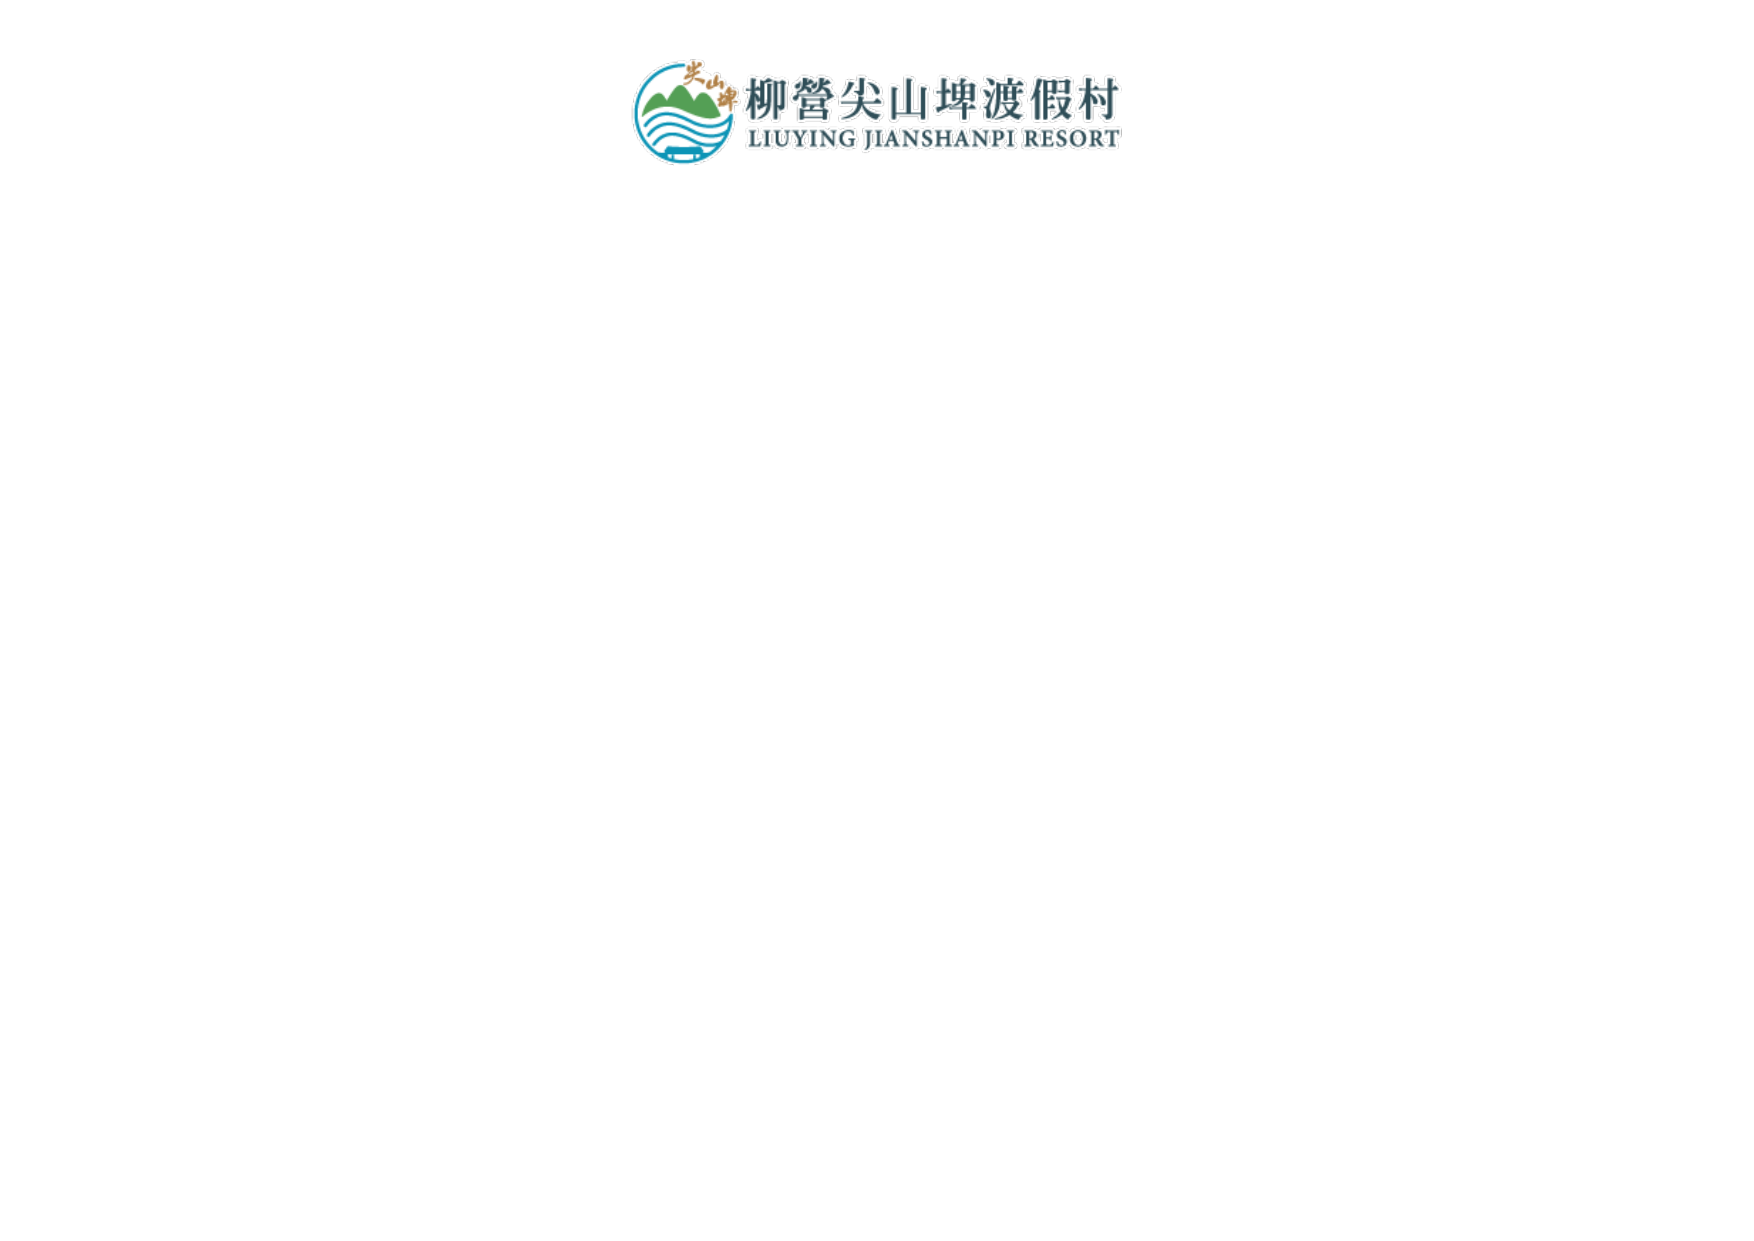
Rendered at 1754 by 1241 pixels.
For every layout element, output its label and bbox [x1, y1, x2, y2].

picture [628, 59, 1126, 166]
